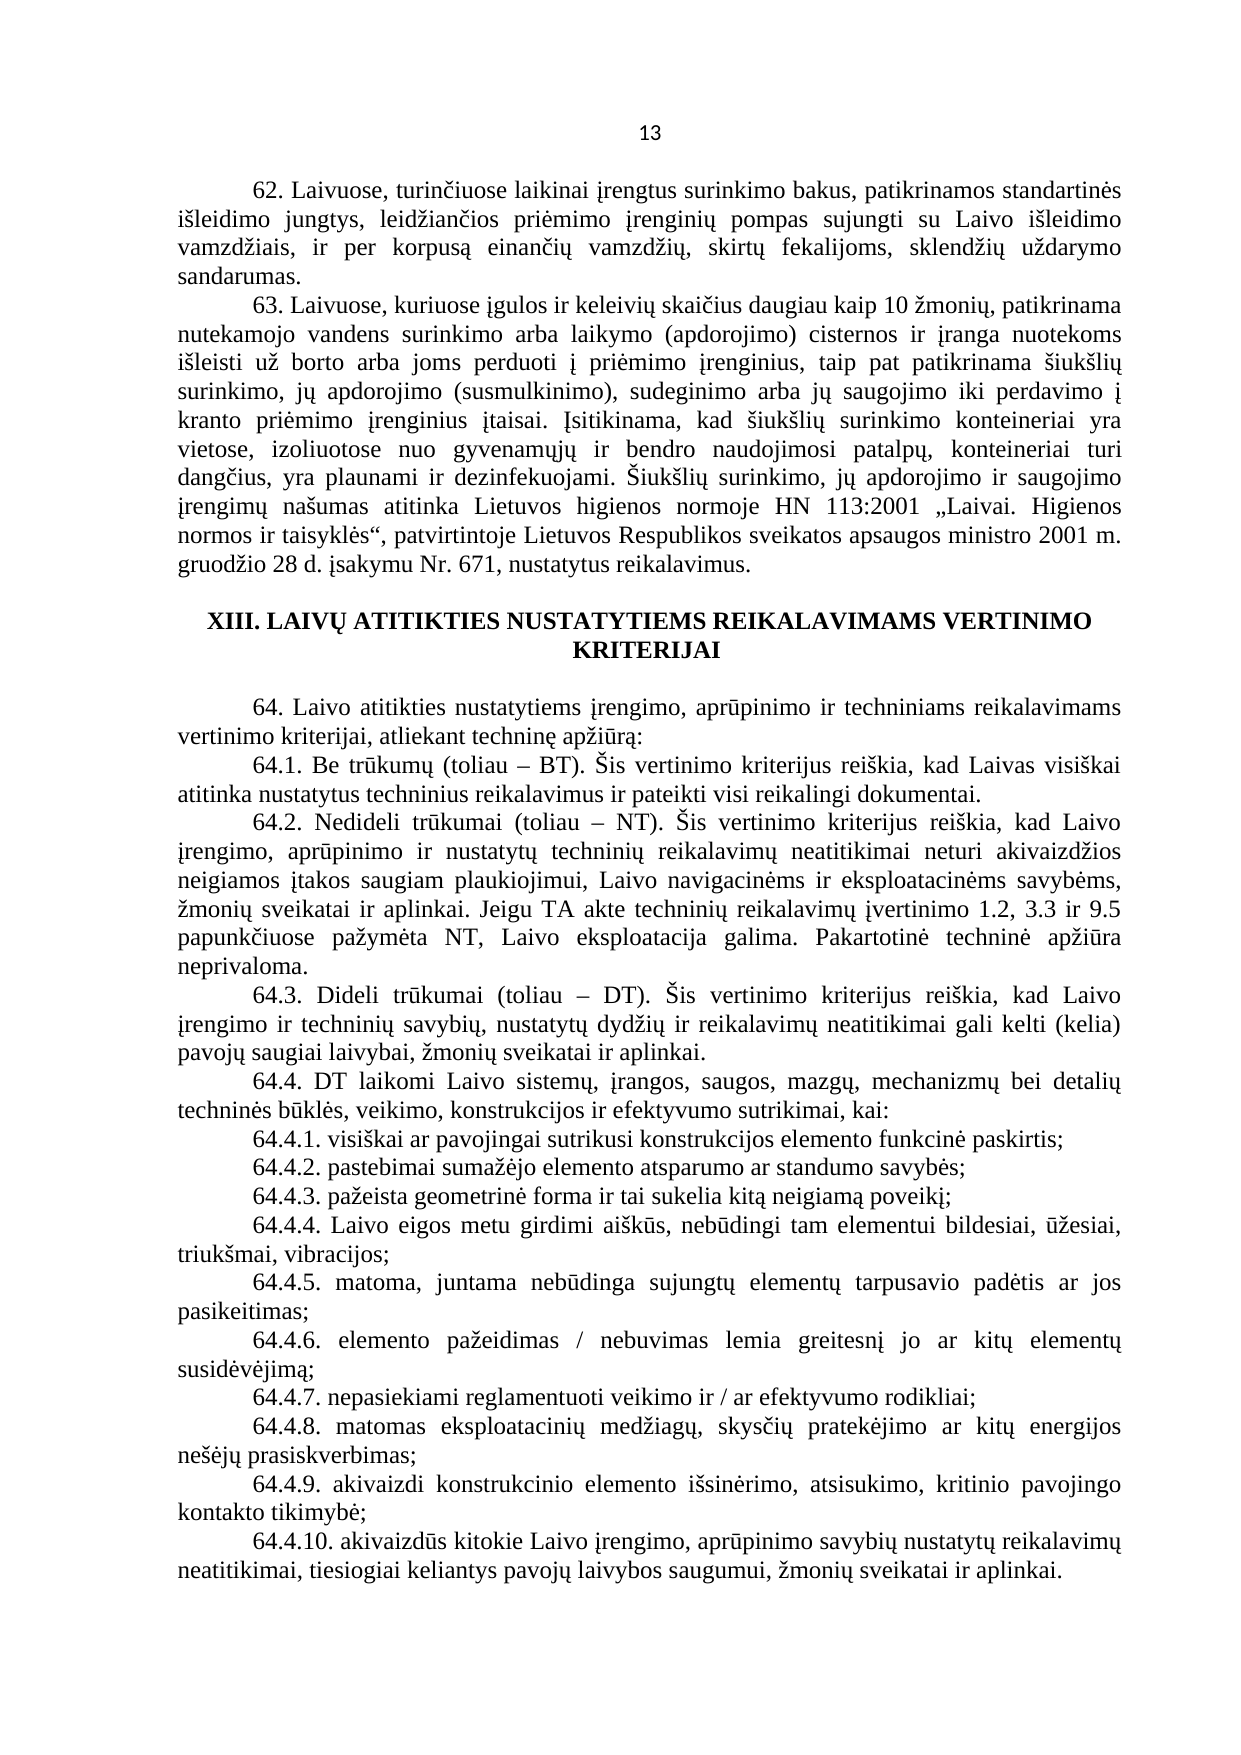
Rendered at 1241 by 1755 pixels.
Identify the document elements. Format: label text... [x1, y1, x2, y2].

text 64.4.3. pažeista geometrinė forma ir tai sukelia kitą neigiamą poveikį; [177, 1181, 1122, 1210]
text 64.4.6. elemento pažeidimas / nebuvimas lemia greitesnį jo ar kitų elementų susidėvėjimą; [177, 1325, 1122, 1382]
text 64.1. Be trūkumų (toliau – BT). Šis vertinimo kriterijus reiškia, kad Laivas visiškai atitinka nustatytus techninius reikalavimus ir pateikti visi reikalingi dokumentai. [177, 750, 1122, 807]
text 64. Laivo atitikties nustatytiems įrengimo, aprūpinimo ir techniniams reikalavimams vertinimo kriterijai, atliekant techninę apžiūrą: [177, 692, 1122, 750]
text 64.4.1. visiškai ar pavojingai sutrikusi konstrukcijos elemento funkcinė paskirtis; [177, 1124, 1122, 1152]
text 64.4.5. matoma, juntama nebūdinga sujungtų elementų tarpusavio padėtis ar jos pasikeitimas; [177, 1267, 1122, 1325]
text 63. Laivuose, kuriuose įgulos ir keleivių skaičius daugiau kaip 10 žmonių, patikrinama nutekamojo vandens surinkimo arba laikymo (apdorojimo) cisternos ir įranga nuotekoms išleisti už borto arba joms perduoti į priėmimo įrenginius, taip pat patikrinama šiukšlių surinkimo, jų apdorojimo (susmulkinimo), sudeginimo arba jų saugojimo iki perdavimo į kranto priėmimo įrenginius įtaisai. Įsitikinama, kad šiukšlių surinkimo konteineriai yra vietose, izoliuotose nuo gyvenamųjų ir bendro naudojimosi patalpų, konteineriai turi dangčius, yra plaunami ir dezinfekuojami. Šiukšlių surinkimo, jų apdorojimo ir saugojimo įrengimų našumas atitinka Lietuvos higienos normoje HN 113:2001 „Laivai. Higienos normos ir taisyklės“, patvirtintoje Lietuvos Respublikos sveikatos apsaugos ministro 2001 m. gruodžio 28 d. įsakymu Nr. 671, nustatytus reikalavimus. [177, 290, 1122, 577]
text 64.4.7. nepasiekiami reglamentuoti veikimo ir / ar efektyvumo rodikliai; [177, 1382, 1122, 1411]
text 64.4.8. matomas eksploatacinių medžiagų, skysčių pratekėjimo ar kitų energijos nešėjų prasiskverbimas; [177, 1411, 1122, 1469]
text 64.4.9. akivaizdi konstrukcinio elemento išsinėrimo, atsisukimo, kritinio pavojingo kontakto tikimybė; [177, 1469, 1122, 1526]
text 64.4.10. akivaizdūs kitokie Laivo įrengimo, aprūpinimo savybių nustatytų reikalavimų neatitikimai, tiesiogiai keliantys pavojų laivybos saugumui, žmonių sveikatai ir aplinkai. [177, 1526, 1122, 1584]
text 64.4. DT laikomi Laivo sistemų, įrangos, saugos, mazgų, mechanizmų bei detalių techninės būklės, veikimo, konstrukcijos ir efektyvumo sutrikimai, kai: [177, 1066, 1122, 1124]
text XIii. LAIVŲ ATITIKTIES NUSTATYTIEMS REIKALAVIMAMS VERTINIMO KRITERIJAI [177, 606, 1122, 664]
text 64.3. Dideli trūkumai (toliau – DT). Šis vertinimo kriterijus reiškia, kad Laivo įrengimo ir techninių savybių, nustatytų dydžių ir reikalavimų neatitikimai gali kelti (kelia) pavojų saugiai laivybai, žmonių sveikatai ir aplinkai. [177, 980, 1122, 1066]
text 62. Laivuose, turinčiuose laikinai įrengtus surinkimo bakus, patikrinamos standartinės išleidimo jungtys, leidžiančios priėmimo įrenginių pompas sujungti su Laivo išleidimo vamzdžiais, ir per korpusą einančių vamzdžių, skirtų fekalijoms, sklendžių uždarymo sandarumas. [177, 175, 1122, 290]
text 64.4.2. pastebimai sumažėjo elemento atsparumo ar standumo savybės; [177, 1152, 1122, 1181]
text 64.2. Nedideli trūkumai (toliau – NT). Šis vertinimo kriterijus reiškia, kad Laivo įrengimo, aprūpinimo ir nustatytų techninių reikalavimų neatitikimai neturi akivaizdžios neigiamos įtakos saugiam plaukiojimui, Laivo navigacinėms ir eksploatacinėms savybėms, žmonių sveikatai ir aplinkai. Jeigu TA akte techninių reikalavimų įvertinimo 1.2, 3.3 ir 9.5 papunkčiuose pažymėta NT, Laivo eksploatacija galima. Pakartotinė techninė apžiūra neprivaloma. [177, 807, 1122, 980]
text 64.4.4. Laivo eigos metu girdimi aiškūs, nebūdingi tam elementui bildesiai, ūžesiai, triukšmai, vibracijos; [177, 1210, 1122, 1267]
